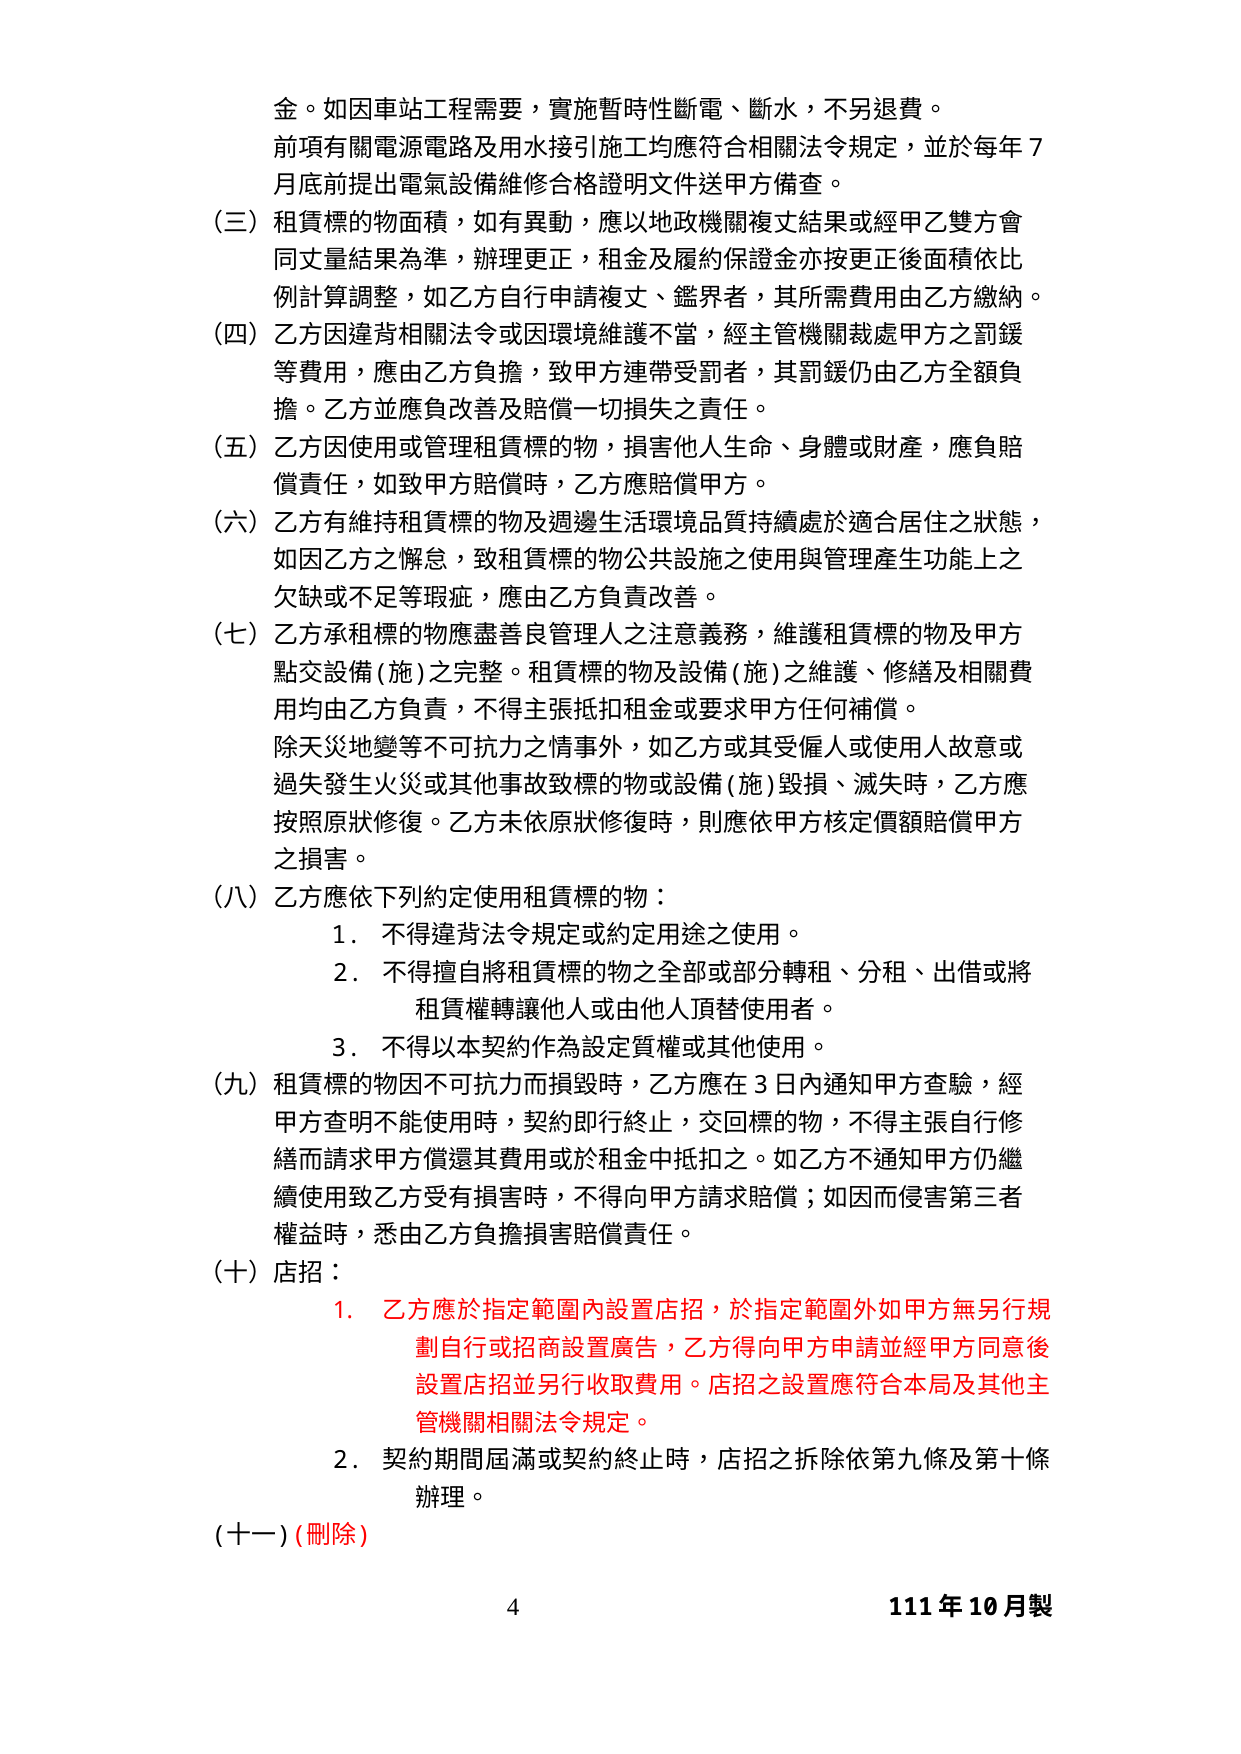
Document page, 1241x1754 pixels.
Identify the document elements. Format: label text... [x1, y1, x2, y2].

list 乙方因使用或管理租賃標的物，損害他人生命、身體或財產，應負賠償責任，如致甲方賠償時，乙方應賠償甲方。 [198, 426, 1047, 501]
text 前項有關電源電路及用水接引施工均應符合相關法令規定，並於每年7月底前提出電氣設備維修合格證明文件送甲方備查。 [273, 126, 1047, 201]
list 契約期間屆滿或契約終止時，店招之拆除依第九條及第十條辦理。 [333, 1439, 1053, 1514]
list 乙方應於指定範圍內設置店招，於指定範圍外如甲方無另行規劃自行或招商設置廣告，乙方得向甲方申請並經甲方同意後設置店招並另行收取費用。店招之設置應符合本局及其他主管機關相關法令規定。 [333, 1289, 1053, 1439]
list 金。如因車站工程需要，實施暫時性斷電、斷水，不另退費。 [198, 89, 1047, 126]
list 乙方承租標的物應盡善良管理人之注意義務，維護租賃標的物及甲方點交設備(施)之完整。租賃標的物及設備(施)之維護、修繕及相關費用均由乙方負責，不得主張抵扣租金或要求甲方任何補償。 [198, 614, 1047, 726]
list 店招： [198, 1251, 1047, 1289]
list 乙方有維持租賃標的物及週邊生活環境品質持續處於適合居住之狀態，如因乙方之懈怠，致租賃標的物公共設施之使用與管理產生功能上之欠缺或不足等瑕疵，應由乙方負責改善。 [198, 501, 1047, 614]
list 租賃標的物面積，如有異動，應以地政機關複丈結果或經甲乙雙方會同丈量結果為準，辦理更正，租金及履約保證金亦按更正後面積依比例計算調整，如乙方自行申請複丈、鑑界者，其所需費用由乙方繳納。 [198, 201, 1047, 314]
list 乙方應依下列約定使用租賃標的物： [198, 876, 1047, 914]
text (十一)(刪除) [211, 1514, 1047, 1551]
list 乙方因違背相關法令或因環境維護不當，經主管機關裁處甲方之罰鍰等費用，應由乙方負擔，致甲方連帶受罰者，其罰鍰仍由乙方全額負擔。乙方並應負改善及賠償一切損失之責任。 [198, 314, 1047, 426]
list 租賃權轉讓他人或由他人頂替使用者。 [333, 989, 1053, 1026]
list 不得擅自將租賃標的物之全部或部分轉租、分租、出借或將 [333, 951, 1053, 989]
list 不得以本契約作為設定質權或其他使用。 [331, 1026, 1053, 1064]
text 除天災地變等不可抗力之情事外，如乙方或其受僱人或使用人故意或過失發生火災或其他事故致標的物或設備(施)毀損、滅失時，乙方應按照原狀修復。乙方未依原狀修復時，則應依甲方核定價額賠償甲方之損害。 [273, 726, 1047, 876]
list 租賃標的物因不可抗力而損毀時，乙方應在3日內通知甲方查驗，經甲方查明不能使用時，契約即行終止，交回標的物，不得主張自行修繕而請求甲方償還其費用或於租金中抵扣之。如乙方不通知甲方仍繼續使用致乙方受有損害時，不得向甲方請求賠償；如因而侵害第三者權益時，悉由乙方負擔損害賠償責任。 [198, 1064, 1047, 1251]
list 不得違背法令規定或約定用途之使用。 [331, 914, 1053, 951]
